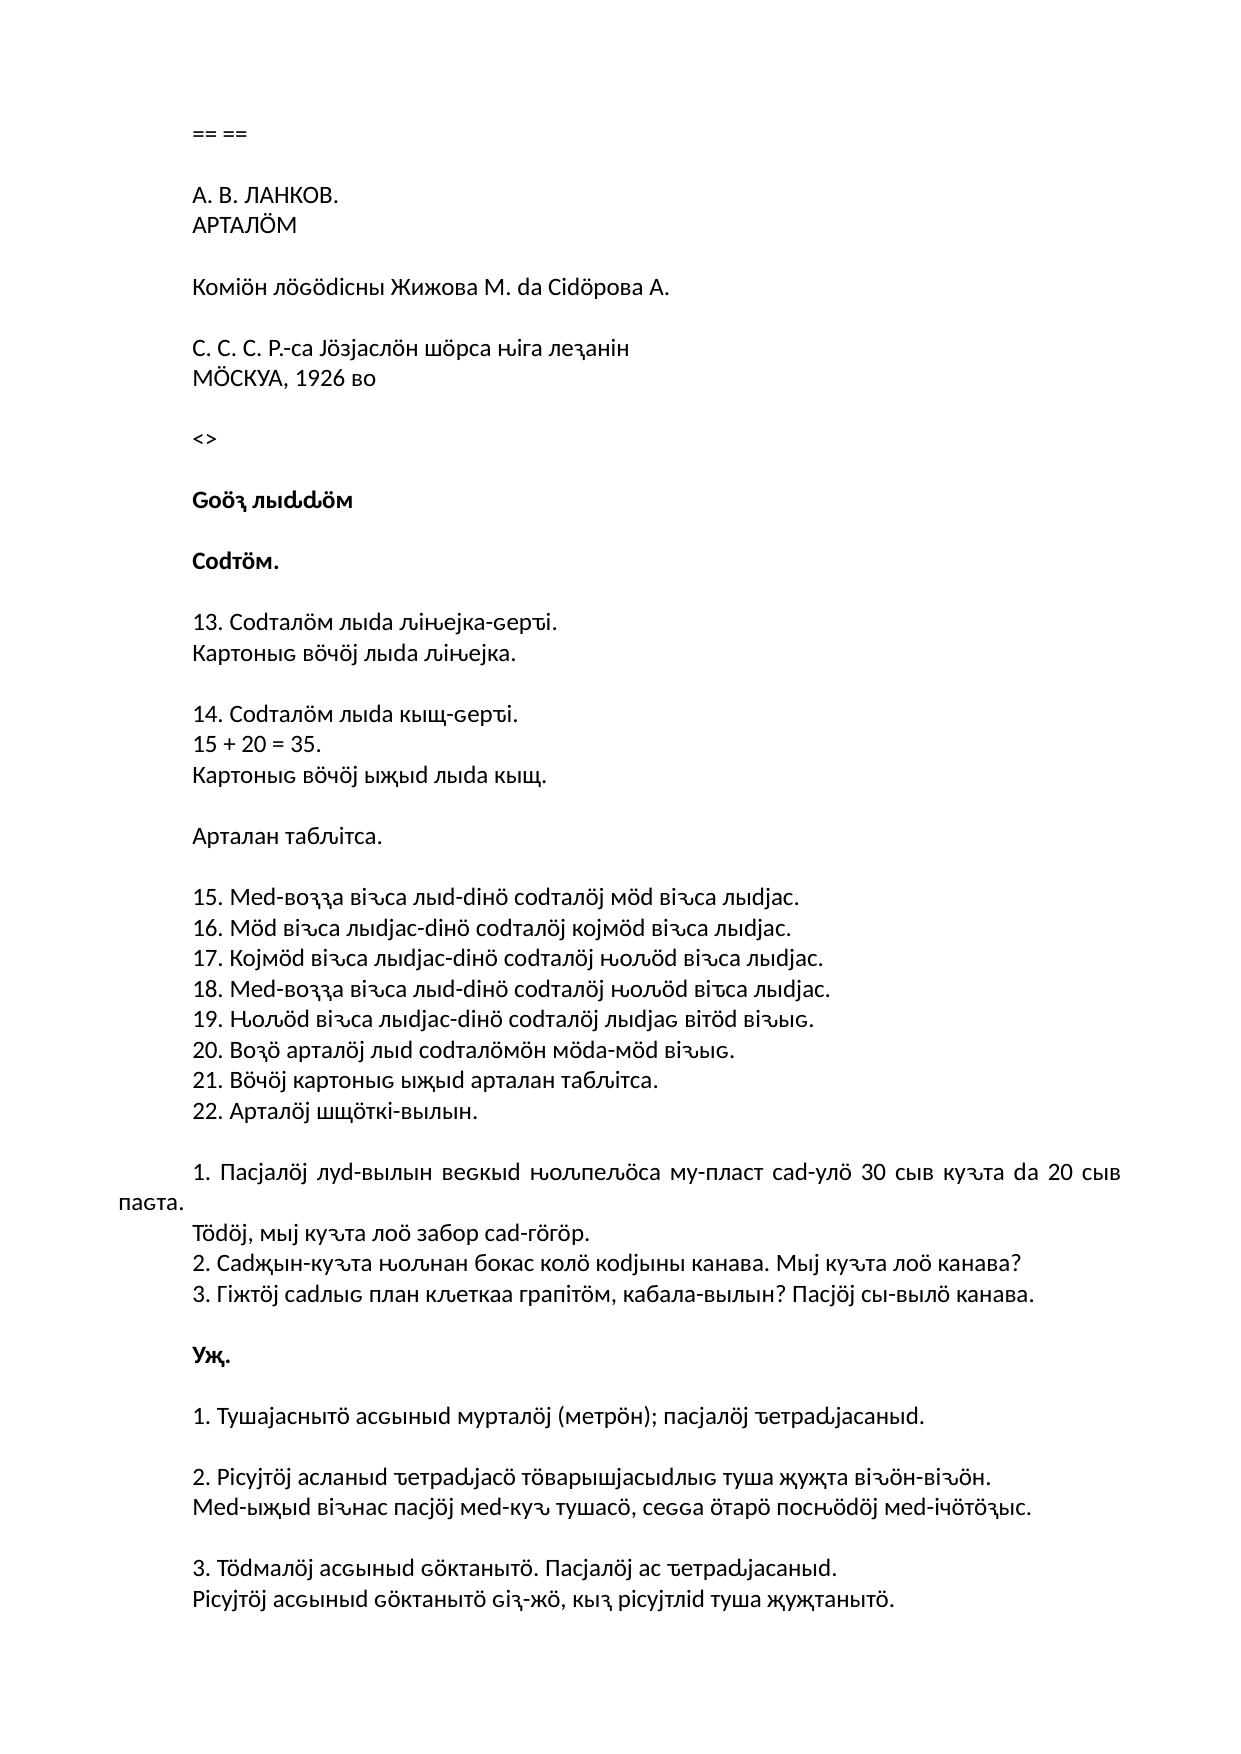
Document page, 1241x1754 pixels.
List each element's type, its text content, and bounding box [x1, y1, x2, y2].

text А. В. ЛАНКОВ. [118, 179, 1122, 210]
text Коміӧн лӧԍӧԁісны Жижова М. ԁа Сіԁӧрова А. [118, 271, 1122, 301]
text 3. Гіжтӧј саԁлыԍ план кԉеткаа грапітӧм, кабала-вылын? Пасјӧј сы-вылӧ канава. [118, 1278, 1122, 1308]
text Картоныԍ вӧчӧј лыԁа ԉіԋејка. [118, 637, 1122, 667]
text Ԍоӧԇ лыԃԃӧм [118, 484, 1122, 515]
text 18. Меԁ-воԇԇа віԅса лыԁ-ԁінӧ соԁталӧј ԋоԉӧԁ віԏса лыԁјас. [118, 973, 1122, 1003]
text 19. Ԋоԉӧԁ віԅса лыԁјас-ԁінӧ соԁталӧј лыԁјаԍ вітӧԁ віԅыԍ. [118, 1003, 1122, 1034]
text <> [118, 423, 1122, 454]
text Рісујтӧј асԍыныԁ ԍӧктанытӧ ԍіԇ-жӧ, кыԇ рісујтліԁ туша җуҗтанытӧ. [118, 1583, 1122, 1614]
text == == [118, 118, 1122, 149]
text Арталан табԉітса. [118, 820, 1122, 851]
text Тӧԁӧј, мыј куԅта лоӧ забор саԁ-гӧгӧр. [118, 1217, 1122, 1247]
text 22. Арталӧј шщӧткі-вылын. [118, 1095, 1122, 1125]
text 1. Пасјалӧј луԁ-вылын веԍкыԁ ԋоԉпеԉӧса му-пласт саԁ-улӧ 30 сыв куԅта ԁа 20 сыв паԍта. [118, 1156, 1122, 1217]
text 13. Соԁталӧм лыԁа ԉіԋејка-ԍерԏі. [118, 606, 1122, 637]
text 20. Воԇӧ арталӧј лыԁ соԁталӧмӧн мӧԁа-мӧԁ віԅыԍ. [118, 1034, 1122, 1064]
text 3. Тӧԁмалӧј асԍыныԁ ԍӧктанытӧ. Пасјалӧј ас ԏетраԃјасаныԁ. [118, 1553, 1122, 1583]
text 14. Соԁталӧм лыԁа кыщ-ԍерԏі. [118, 698, 1122, 728]
text 2. Саԁҗын-куԅта ԋоԉнан бокас колӧ коԁјыны канава. Мыј куԅта лоӧ канава? [118, 1247, 1122, 1278]
text МӦСКУА, 1926 во [118, 362, 1122, 393]
text Уҗ. [118, 1339, 1122, 1369]
text Меԁ-ыҗыԁ віԅнас пасјӧј меԁ-куԅ тушасӧ, сеԍԍа ӧтарӧ посԋӧԁӧј меԁ-ічӧтӧԇыс. [118, 1492, 1122, 1522]
text Картоныԍ вӧчӧј ыҗыԁ лыԁа кыщ. [118, 759, 1122, 789]
text 15 + 20 = 35. [118, 728, 1122, 759]
text 15. Меԁ-воԇԇа віԅса лыԁ-ԁінӧ соԁталӧј мӧԁ віԅса лыԁјас. [118, 881, 1122, 912]
text АРТАЛӦМ [118, 210, 1122, 240]
text С. С. С. Р.-са Јӧзјаслӧн шӧрса ԋіга леԇанін [118, 332, 1122, 362]
text 1. Тушајаснытӧ асԍыныԁ мурталӧј (метрӧн); пасјалӧј ԏетраԃјасаныԁ. [118, 1400, 1122, 1431]
text 2. Рісујтӧј асланыԁ ԏетраԃјасӧ тӧварышјасыԁлыԍ туша җуҗта віԅӧн-віԅӧн. [118, 1461, 1122, 1492]
text Соԁтӧм. [118, 545, 1122, 576]
text 16. Мӧԁ віԅса лыԁјас-ԁінӧ соԁталӧј којмӧԁ віԅса лыԁјас. [118, 912, 1122, 942]
text 17. Којмӧԁ віԅса лыԁјас-ԁінӧ соԁталӧј ԋоԉӧԁ віԅса лыԁјас. [118, 942, 1122, 973]
text 21. Вӧчӧј картоныԍ ыҗыԁ арталан табԉітса. [118, 1064, 1122, 1095]
